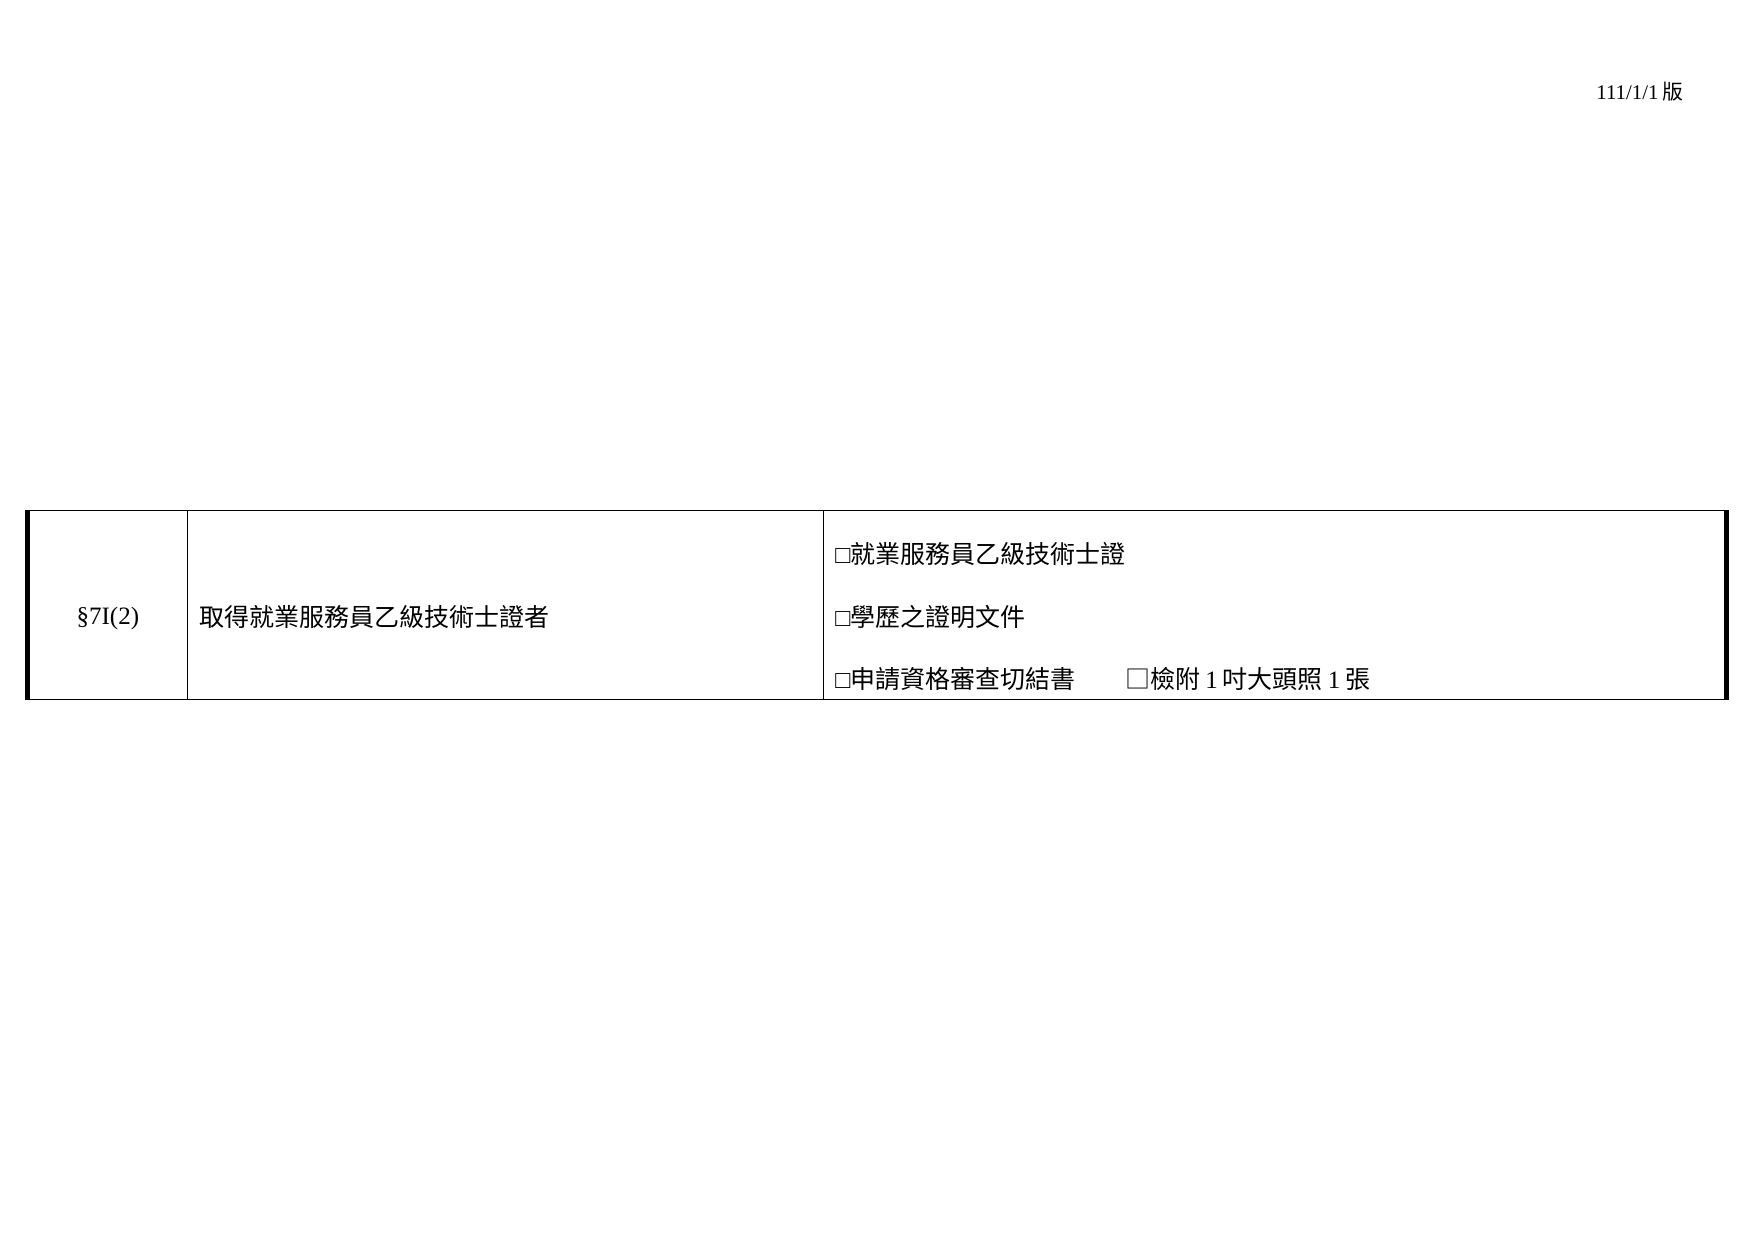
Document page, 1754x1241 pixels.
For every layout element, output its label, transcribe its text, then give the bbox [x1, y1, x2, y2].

table_cell §7I(2) [30, 511, 187, 699]
table_cell □就業服務員乙級技術士證 □學歷之證明文件 □申請資格審查切結書 □檢附1吋大頭照1張 [824, 511, 1724, 699]
table_cell 取得就業服務員乙級技術士證者 [188, 511, 823, 699]
